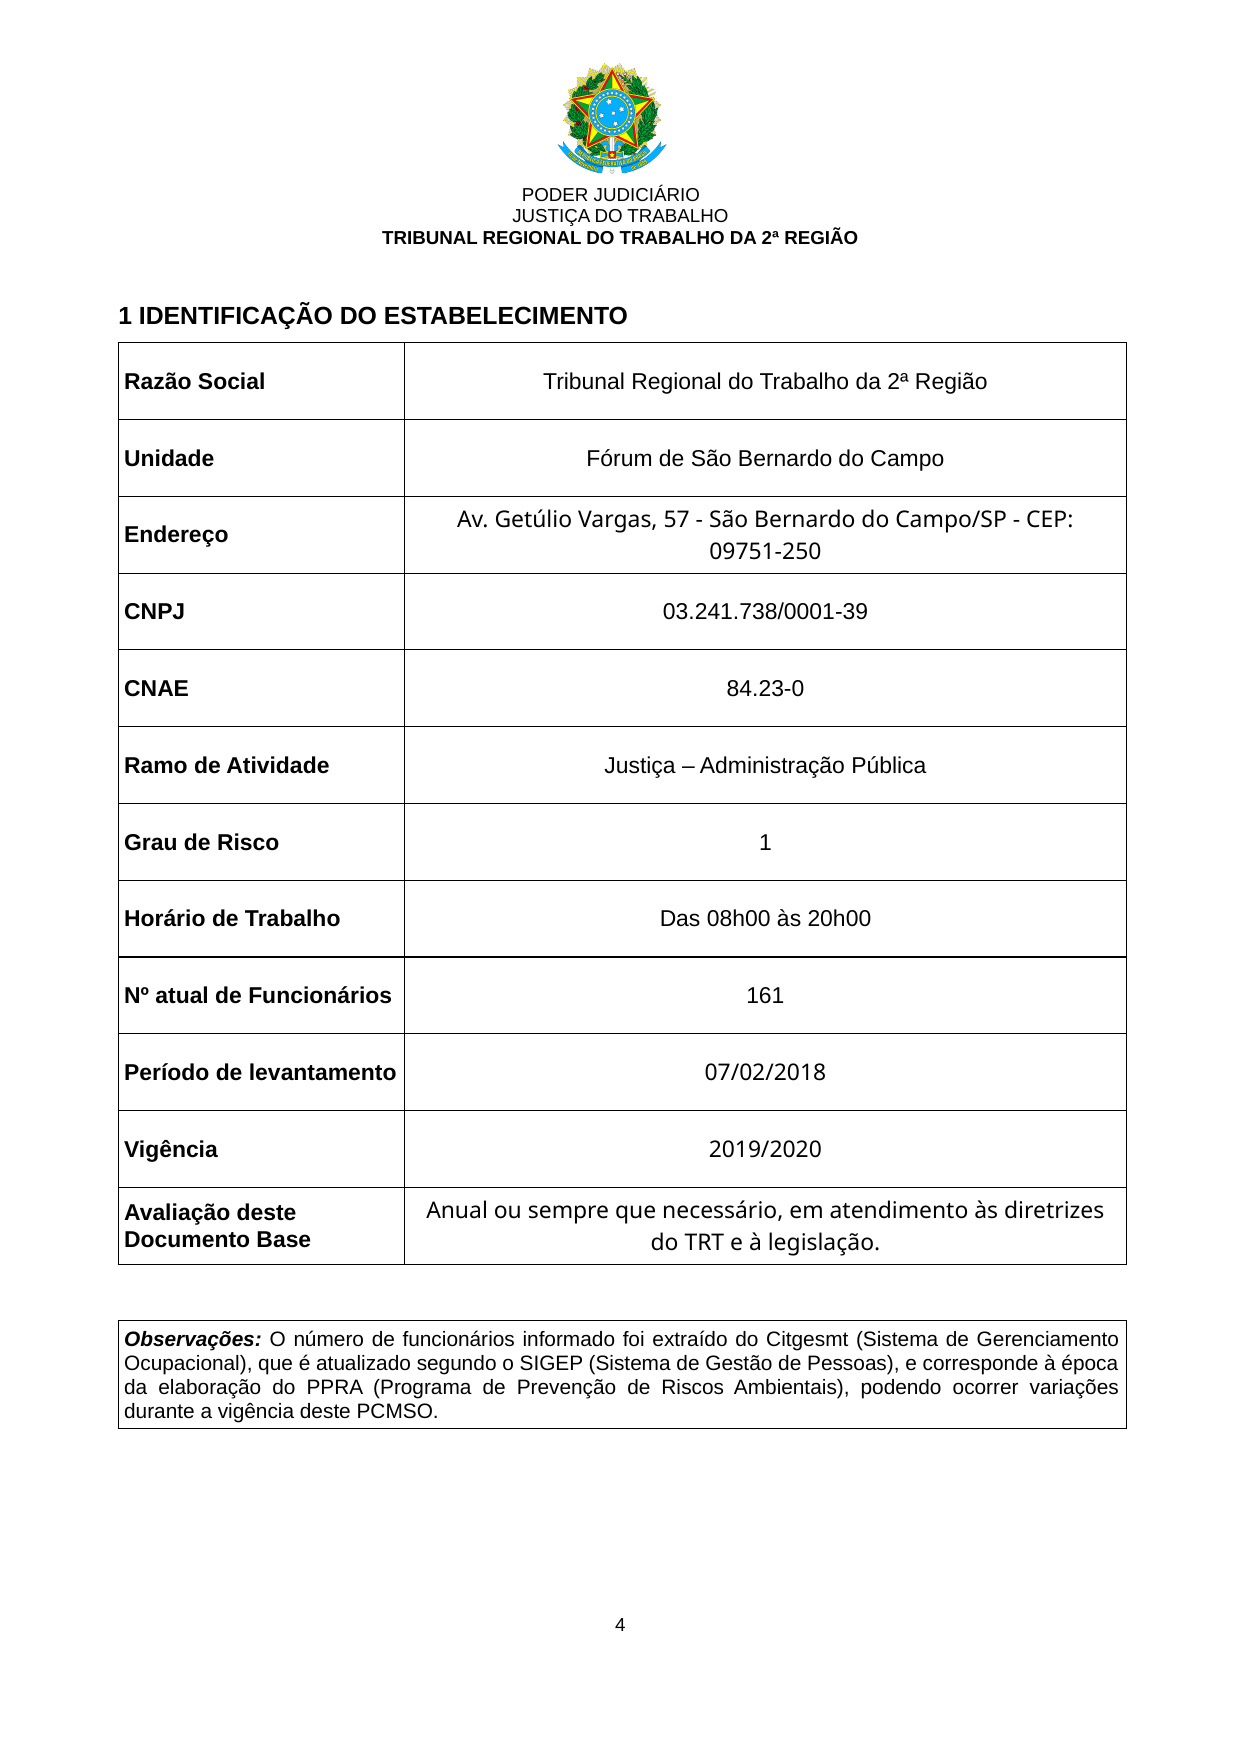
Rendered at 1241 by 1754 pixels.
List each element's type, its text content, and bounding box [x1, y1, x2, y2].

table_cell Ramo de Atividade [119, 727, 404, 803]
table_header Tribunal Regional do Trabalho da 2ª Região [405, 343, 1126, 419]
table_cell Horário de Trabalho [119, 881, 404, 956]
table_cell Das 08h00 às 20h00 [405, 881, 1126, 956]
table_cell Grau de Risco [119, 804, 404, 879]
table_cell Av. Getúlio Vargas, 57 - São Bernardo do Campo/SP - CEP: 09751-250 [405, 497, 1126, 572]
table_cell 2019/2020 [405, 1111, 1126, 1187]
table_cell 03.241.738/0001-39 [405, 574, 1126, 649]
table_cell 84.23-0 [405, 650, 1126, 726]
table_cell CNPJ [119, 574, 404, 649]
table_cell Vigência [119, 1111, 404, 1187]
table_cell 161 [405, 958, 1126, 1033]
table_cell Unidade [119, 420, 404, 496]
table_cell Período de levantamento [119, 1034, 404, 1110]
table_cell Fórum de São Bernardo do Campo [405, 420, 1126, 496]
table_cell CNAE [119, 650, 404, 726]
table_header Razão Social [119, 343, 404, 419]
table_cell Justiça – Administração Pública [405, 727, 1126, 803]
table_cell Anual ou sempre que necessário, em atendimento às diretrizes do TRT e à legislação. [405, 1188, 1126, 1263]
table_cell Avaliação deste Documento Base [119, 1188, 404, 1263]
table_cell Nº atual de Funcionários [119, 958, 404, 1033]
table_header Observações: O número de funcionários informado foi extraído do Citgesmt (Sistema de Gerenciamento Ocupacional), que é atualizado segundo o SIGEP (Sistema de Gestão de Pessoas), e corresponde à época da elaboração do PPRA (Programa de Prevenção de Riscos Ambientais), podendo ocorrer variações durante a vigência deste PCMSO. [119, 1321, 1126, 1428]
table_cell 1 [405, 804, 1126, 879]
table_cell Endereço [119, 497, 404, 572]
table_cell 07/02/2018 [405, 1034, 1126, 1110]
subtitle 1 IDENTIFICAÇÃO DO ESTABELECIMENTO [118, 301, 1122, 330]
